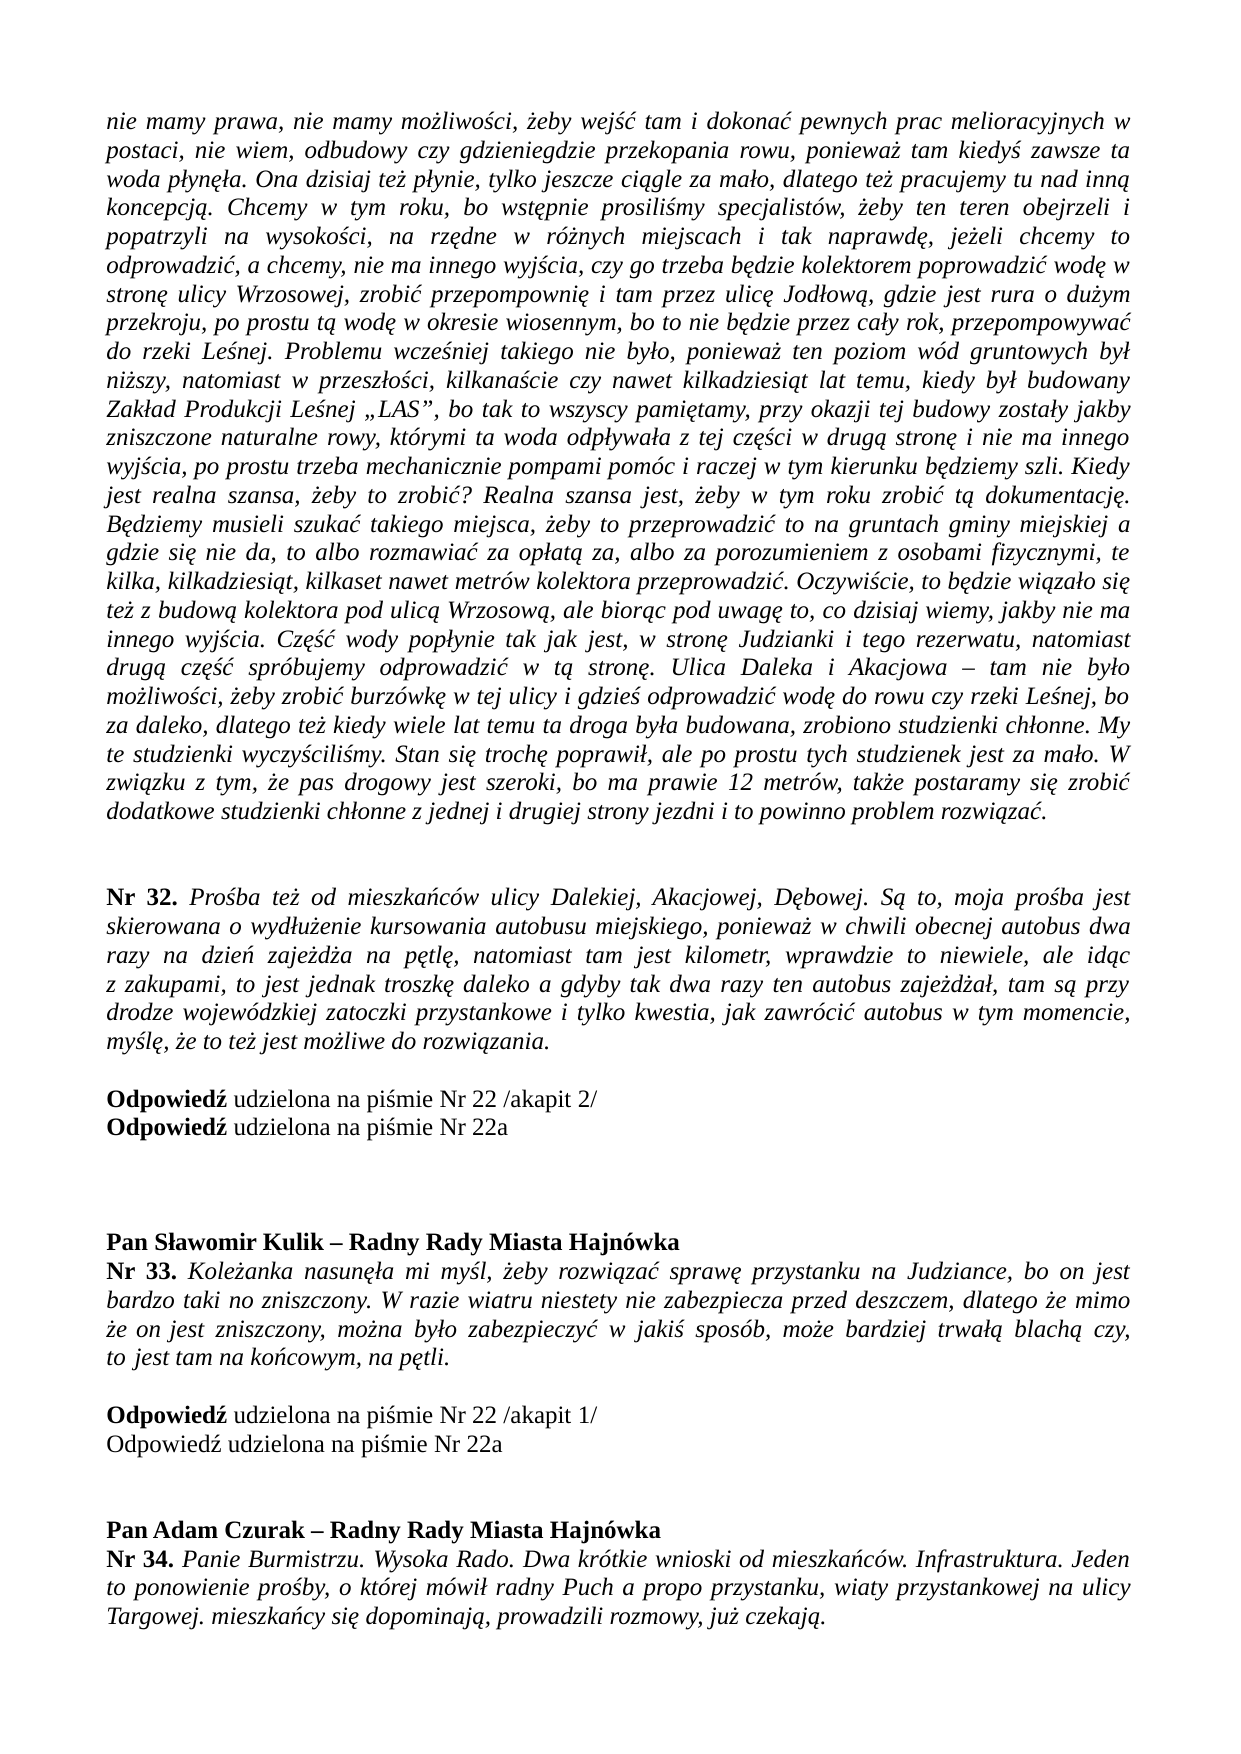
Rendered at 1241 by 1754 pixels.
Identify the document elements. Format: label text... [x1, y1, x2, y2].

text Nr 34. Panie Burmistrzu. Wysoka Rado. Dwa krótkie wnioski od mieszkańców. Infrastruktura. Jeden to ponowienie prośby, o której mówił radny Puch a propo przystanku, wiaty przystankowej na ulicy Targowej. mieszkańcy się dopominają, prowadzili rozmowy, już czekają. [106, 1544, 1134, 1630]
text Odpowiedź udzielona na piśmie Nr 22a [106, 1429, 1134, 1457]
text Pan Adam Czurak – Radny Rady Miasta Hajnówka [106, 1515, 1134, 1544]
text Nr 33. Koleżanka nasunęła mi myśl, żeby rozwiązać sprawę przystanku na Judziance, bo on jest bardzo taki no zniszczony. W razie wiatru niestety nie zabezpiecza przed deszczem, dlatego że mimo że on jest zniszczony, można było zabezpieczyć w jakiś sposób, może bardziej trwałą blachą czy, to jest tam na końcowym, na pętli. [106, 1256, 1134, 1371]
text Nr 32. Prośba też od mieszkańców ulicy Dalekiej, Akacjowej, Dębowej. Są to, moja prośba jest skierowana o wydłużenie kursowania autobusu miejskiego, ponieważ w chwili obecnej autobus dwa razy na dzień zajeżdża na pętlę, natomiast tam jest kilometr, wprawdzie to niewiele, ale idąc z zakupami, to jest jednak troszkę daleko a gdyby tak dwa razy ten autobus zajeżdżał, tam są przy drodze wojewódzkiej zatoczki przystankowe i tylko kwestia, jak zawrócić autobus w tym momencie, myślę, że to też jest możliwe do rozwiązania. [106, 882, 1134, 1055]
text nie mamy prawa, nie mamy możliwości, żeby wejść tam i dokonać pewnych prac melioracyjnych w postaci, nie wiem, odbudowy czy gdzieniegdzie przekopania rowu, ponieważ tam kiedyś zawsze ta woda płynęła. Ona dzisiaj też płynie, tylko jeszcze ciągle za mało, dlatego też pracujemy tu nad inną koncepcją. Chcemy w tym roku, bo wstępnie prosiliśmy specjalistów, żeby ten teren obejrzeli i popatrzyli na wysokości, na rzędne w różnych miejscach i tak naprawdę, jeżeli chcemy to odprowadzić, a chcemy, nie ma innego wyjścia, czy go trzeba będzie kolektorem poprowadzić wodę w stronę ulicy Wrzosowej, zrobić przepompownię i tam przez ulicę Jodłową, gdzie jest rura o dużym przekroju, po prostu tą wodę w okresie wiosennym, bo to nie będzie przez cały rok, przepompowywać do rzeki Leśnej. Problemu wcześniej takiego nie było, ponieważ ten poziom wód gruntowych był niższy, natomiast w przeszłości, kilkanaście czy nawet kilkadziesiąt lat temu, kiedy był budowany Zakład Produkcji Leśnej „LAS”, bo tak to wszyscy pamiętamy, przy okazji tej budowy zostały jakby zniszczone naturalne rowy, którymi ta woda odpływała z tej części w drugą stronę i nie ma innego wyjścia, po prostu trzeba mechanicznie pompami pomóc i raczej w tym kierunku będziemy szli. Kiedy jest realna szansa, żeby to zrobić? Realna szansa jest, żeby w tym roku zrobić tą dokumentację. Będziemy musieli szukać takiego miejsca, żeby to przeprowadzić to na gruntach gminy miejskiej a gdzie się nie da, to albo rozmawiać za opłatą za, albo za porozumieniem z osobami fizycznymi, te kilka, kilkadziesiąt, kilkaset nawet metrów kolektora przeprowadzić. Oczywiście, to będzie wiązało się też z budową kolektora pod ulicą Wrzosową, ale biorąc pod uwagę to, co dzisiaj wiemy, jakby nie ma innego wyjścia. Część wody popłynie tak jak jest, w stronę Judzianki i tego rezerwatu, natomiast drugą część spróbujemy odprowadzić w tą stronę. Ulica Daleka i Akacjowa – tam nie było możliwości, żeby zrobić burzówkę w tej ulicy i gdzieś odprowadzić wodę do rowu czy rzeki Leśnej, bo za daleko, dlatego też kiedy wiele lat temu ta droga była budowana, zrobiono studzienki chłonne. My te studzienki wyczyściliśmy. Stan się trochę poprawił, ale po prostu tych studzienek jest za mało. W związku z tym, że pas drogowy jest szeroki, bo ma prawie 12 metrów, także postaramy się zrobić dodatkowe studzienki chłonne z jednej i drugiej strony jezdni i to powinno problem rozwiązać. [106, 106, 1134, 825]
text Odpowiedź udzielona na piśmie Nr 22a [106, 1112, 1134, 1141]
text Odpowiedź udzielona na piśmie Nr 22 /akapit 1/ [106, 1400, 1134, 1429]
text Odpowiedź udzielona na piśmie Nr 22 /akapit 2/ [106, 1084, 1134, 1112]
text Pan Sławomir Kulik – Radny Rady Miasta Hajnówka [106, 1227, 1134, 1256]
